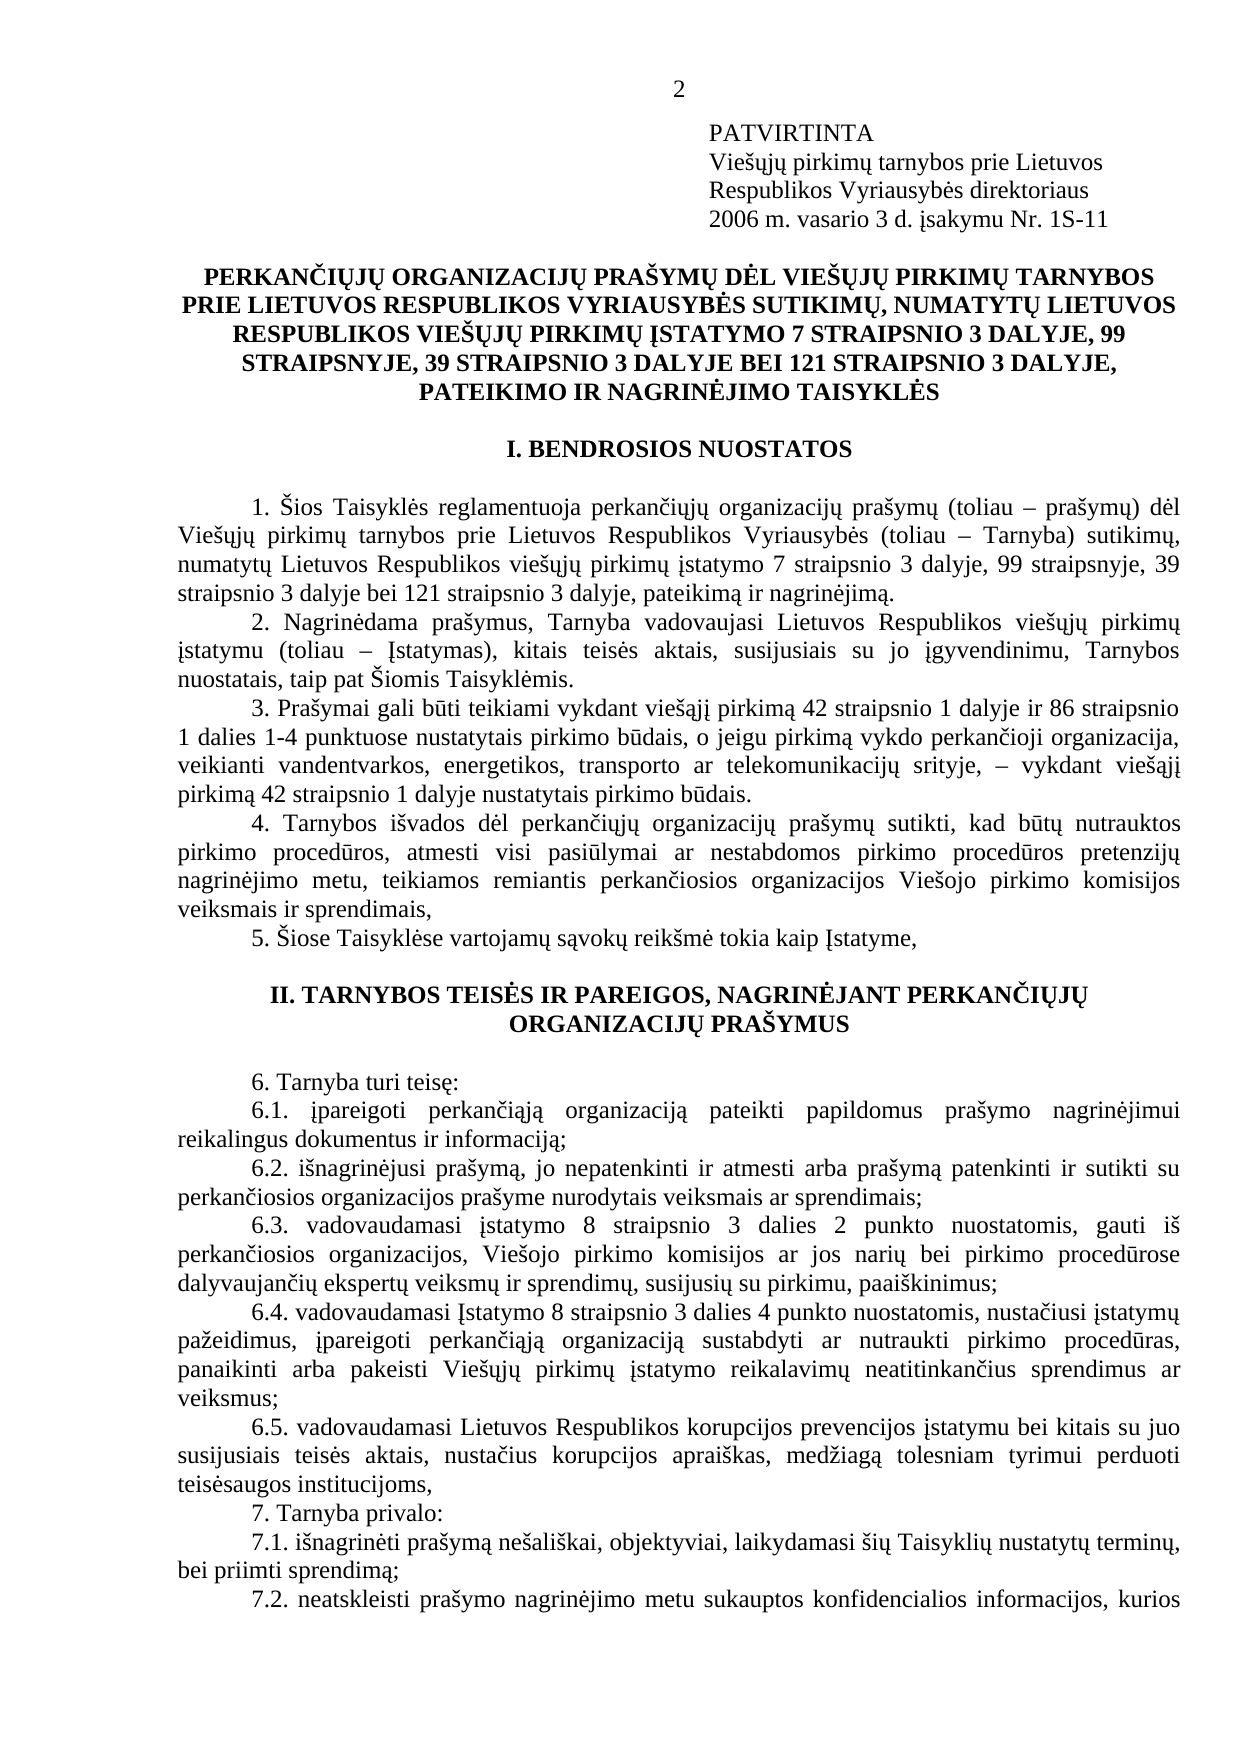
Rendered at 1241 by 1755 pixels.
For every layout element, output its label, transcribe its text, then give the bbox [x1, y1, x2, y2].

text PERKANČIŲJŲ ORGANIZACIJŲ PRAŠYMŲ DĖL VIEŠŲJŲ PIRKIMŲ TARNYBOS PRIE LIETUVOS RESPUBLIKOS VYRIAUSYBĖS SUTIKIMŲ, NUMATYTŲ LIETUVOS RESPUBLIKOS VIEŠŲJŲ PIRKIMŲ ĮSTATYMO 7 STRAIPSNIO 3 DALYJE, 99 STRAIPSNYJE, 39 STRAIPSNIO 3 DALYJE BEI 121 STRAIPSNIO 3 DALYJE, PATEIKIMO IR NAGRINĖJIMO TAISYKLĖS [177, 262, 1181, 406]
text 7.2. neatskleisti prašymo nagrinėjimo metu sukauptos konfidencialios informacijos, kurios [177, 1584, 1181, 1613]
text 7. Tarnyba privalo: [177, 1498, 1181, 1527]
text 7.1. išnagrinėti prašymą nešališkai, objektyviai, laikydamasi šių Taisyklių nustatytų terminų, bei priimti sprendimą; [177, 1527, 1181, 1584]
text I. BENDROSIOS NUOSTATOS [177, 434, 1181, 463]
text PATVIRTINTA [177, 118, 1181, 147]
text 2. Nagrinėdama prašymus, Tarnyba vadovaujasi Lietuvos Respublikos viešųjų pirkimų įstatymu (toliau – Įstatymas), kitais teisės aktais, susijusiais su jo įgyvendinimu, Tarnybos nuostatais, taip pat Šiomis Taisyklėmis. [177, 607, 1181, 693]
text Viešųjų pirkimų tarnybos prie Lietuvos [177, 147, 1181, 176]
text 6.2. išnagrinėjusi prašymą, jo nepatenkinti ir atmesti arba prašymą patenkinti ir sutikti su perkančiosios organizacijos prašyme nurodytais veiksmais ar sprendimais; [177, 1153, 1181, 1211]
text 6.3. vadovaudamasi įstatymo 8 straipsnio 3 dalies 2 punkto nuostatomis, gauti iš perkančiosios organizacijos, Viešojo pirkimo komisijos ar jos narių bei pirkimo procedūrose dalyvaujančių ekspertų veiksmų ir sprendimų, susijusių su pirkimu, paaiškinimus; [177, 1211, 1181, 1297]
text 3. Prašymai gali būti teikiami vykdant viešąjį pirkimą 42 straipsnio 1 dalyje ir 86 straipsnio 1 dalies 1-4 punktuose nustatytais pirkimo būdais, o jeigu pirkimą vykdo perkančioji organizacija, veikianti vandentvarkos, energetikos, transporto ar telekomunikacijų srityje, – vykdant viešąjį pirkimą 42 straipsnio 1 dalyje nustatytais pirkimo būdais. [177, 693, 1181, 808]
text 4. Tarnybos išvados dėl perkančiųjų organizacijų prašymų sutikti, kad būtų nutrauktos pirkimo procedūros, atmesti visi pasiūlymai ar nestabdomos pirkimo procedūros pretenzijų nagrinėjimo metu, teikiamos remiantis perkančiosios organizacijos Viešojo pirkimo komisijos veiksmais ir sprendimais, [177, 808, 1181, 923]
text Respublikos Vyriausybės direktoriaus [177, 176, 1181, 204]
text 6.1. įpareigoti perkančiąją organizaciją pateikti papildomus prašymo nagrinėjimui reikalingus dokumentus ir informaciją; [177, 1096, 1181, 1153]
text 2006 m. vasario 3 d. įsakymu Nr. 1S-11 [177, 204, 1181, 233]
text 5. Šiose Taisyklėse vartojamų sąvokų reikšmė tokia kaip Įstatyme, [177, 923, 1181, 952]
text 1. Šios Taisyklės reglamentuoja perkančiųjų organizacijų prašymų (toliau – prašymų) dėl Viešųjų pirkimų tarnybos prie Lietuvos Respublikos Vyriausybės (toliau – Tarnyba) sutikimų, numatytų Lietuvos Respublikos viešųjų pirkimų įstatymo 7 straipsnio 3 dalyje, 99 straipsnyje, 39 straipsnio 3 dalyje bei 121 straipsnio 3 dalyje, pateikimą ir nagrinėjimą. [177, 492, 1181, 607]
text 6. Tarnyba turi teisę: [177, 1067, 1181, 1096]
text 6.5. vadovaudamasi Lietuvos Respublikos korupcijos prevencijos įstatymu bei kitais su juo susijusiais teisės aktais, nustačius korupcijos apraiškas, medžiagą tolesniam tyrimui perduoti teisėsaugos institucijoms, [177, 1412, 1181, 1498]
text II. TARNYBOS TEISĖS IR PAREIGOS, NAGRINĖJANT PERKANČIŲJŲ ORGANIZACIJŲ PRAŠYMUS [177, 981, 1181, 1038]
text 6.4. vadovaudamasi Įstatymo 8 straipsnio 3 dalies 4 punkto nuostatomis, nustačiusi įstatymų pažeidimus, įpareigoti perkančiąją organizaciją sustabdyti ar nutraukti pirkimo procedūras, panaikinti arba pakeisti Viešųjų pirkimų įstatymo reikalavimų neatitinkančius sprendimus ar veiksmus; [177, 1297, 1181, 1412]
